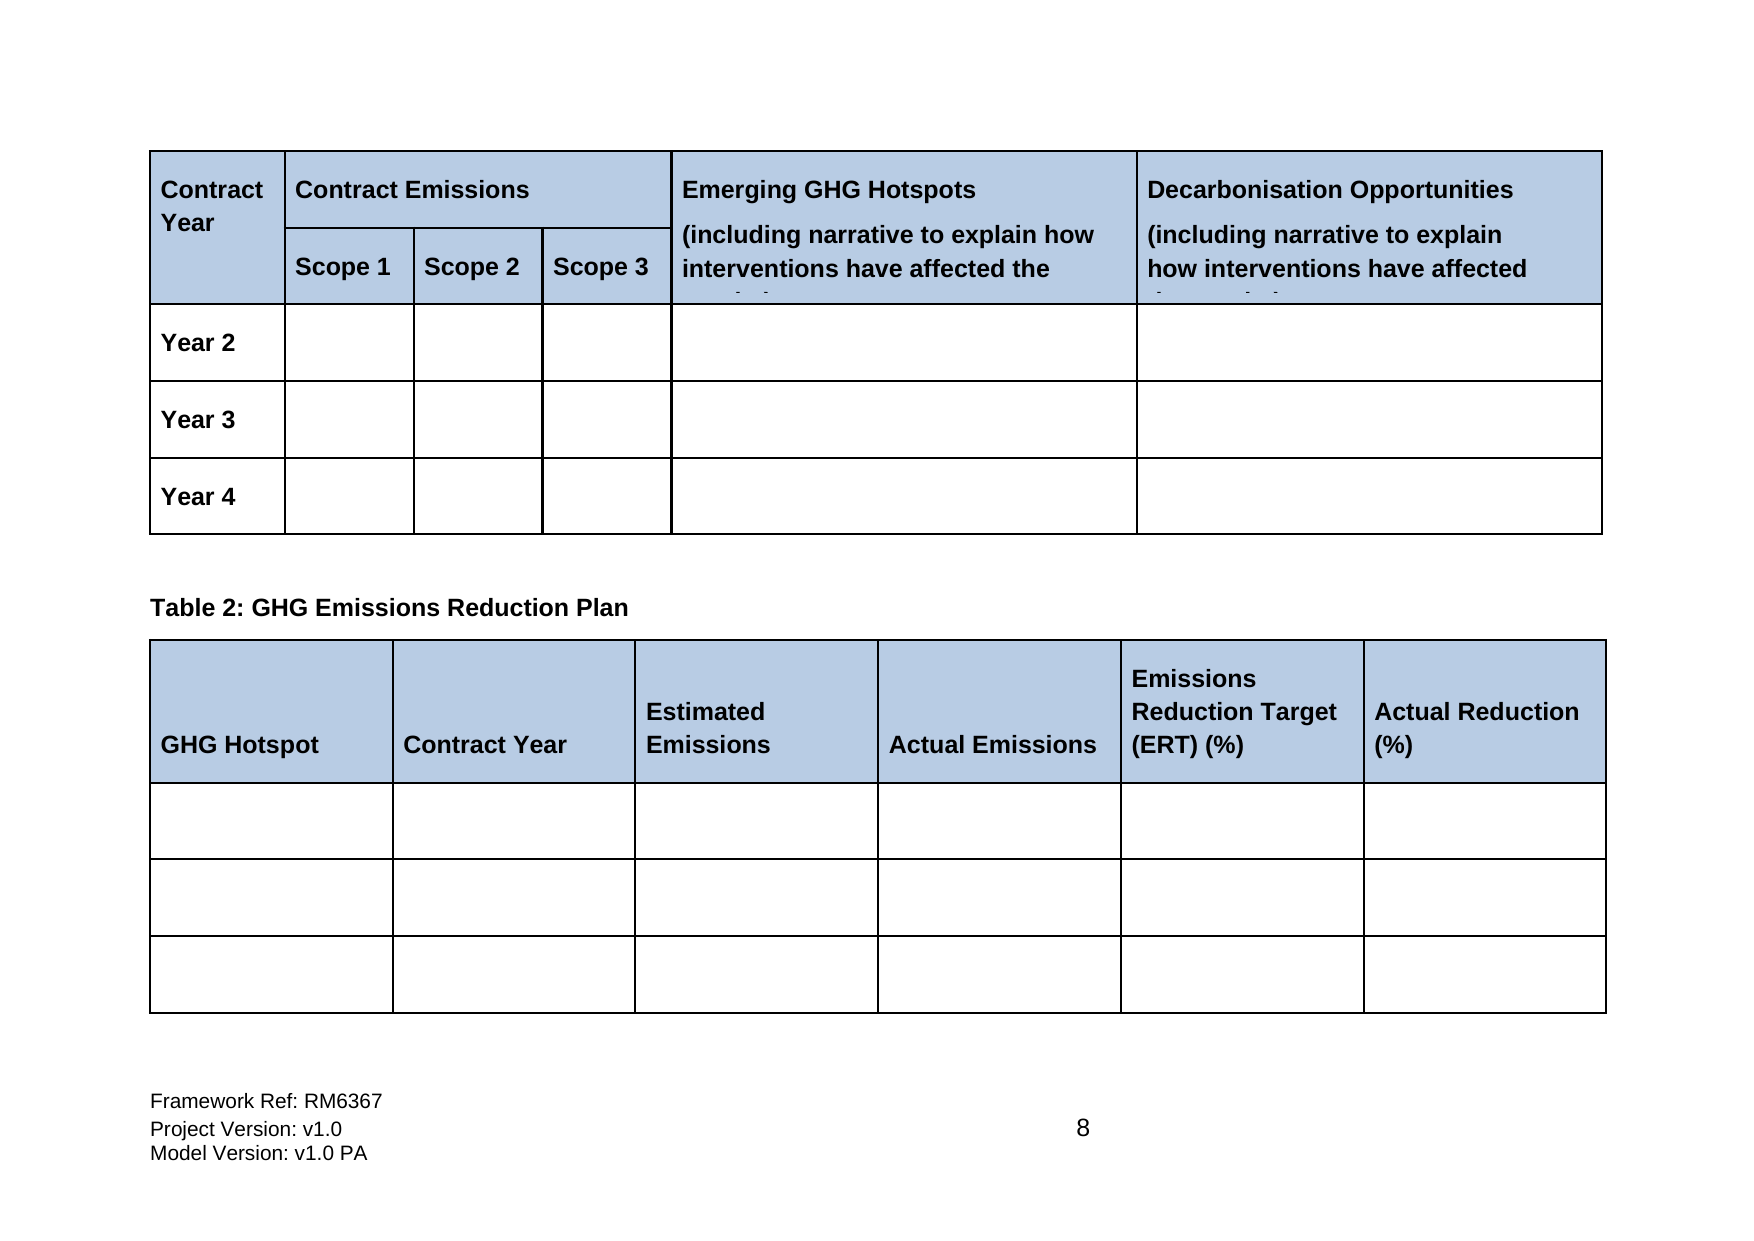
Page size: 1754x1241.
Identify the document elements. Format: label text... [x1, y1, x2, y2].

table_cell [151, 937, 392, 1012]
table_cell [1122, 937, 1363, 1012]
table_cell [394, 784, 634, 858]
table_cell [1138, 305, 1601, 380]
table_cell Year 3 [151, 382, 284, 457]
table_cell [1138, 382, 1601, 457]
table_header Contract Emissions [286, 152, 670, 227]
table_cell [286, 459, 413, 533]
table_cell [879, 784, 1120, 858]
table_cell Scope 2 [415, 229, 541, 303]
table_header Emerging GHG Hotspots (including narrative to explain how interventions have affected the results) [673, 152, 1136, 303]
table_header Actual Reduction (%) [1365, 641, 1605, 782]
table_header Actual Emissions [879, 641, 1120, 782]
table_cell [415, 459, 541, 533]
table_cell [673, 382, 1136, 457]
table_cell Scope 1 [286, 229, 413, 303]
table_cell [1365, 860, 1605, 935]
table_cell Scope 3 [544, 229, 670, 303]
table_cell [879, 937, 1120, 1012]
table_cell [151, 784, 392, 858]
table_cell [879, 860, 1120, 935]
table_cell [636, 784, 877, 858]
table_cell [636, 937, 877, 1012]
table_cell [673, 305, 1136, 380]
table_header Contract Year [151, 152, 284, 303]
table_cell [636, 860, 877, 935]
table_cell [415, 305, 541, 380]
table_cell [1365, 937, 1605, 1012]
table_cell [544, 305, 670, 380]
table_header Decarbonisation Opportunities (including narrative to explain how interventions have affected the results) [1138, 152, 1601, 303]
table_cell [1365, 784, 1605, 858]
table_cell Year 4 [151, 459, 284, 533]
table_cell [544, 459, 670, 533]
table_header Emissions Reduction Target (ERT) (%) [1122, 641, 1363, 782]
table_cell [673, 459, 1136, 533]
table_cell Year 2 [151, 305, 284, 380]
table_header GHG Hotspot [151, 641, 392, 782]
text Table 2: GHG Emissions Reduction Plan [150, 593, 1604, 622]
table_cell [394, 860, 634, 935]
table_cell [1122, 860, 1363, 935]
table_header Contract Year [394, 641, 634, 782]
table_cell [1138, 459, 1601, 533]
table_cell [394, 937, 634, 1012]
table_cell [415, 382, 541, 457]
table_cell [544, 382, 670, 457]
table_cell [151, 860, 392, 935]
table_cell [286, 305, 413, 380]
table_cell [1122, 784, 1363, 858]
table_header Estimated Emissions [636, 641, 877, 782]
table_cell [286, 382, 413, 457]
